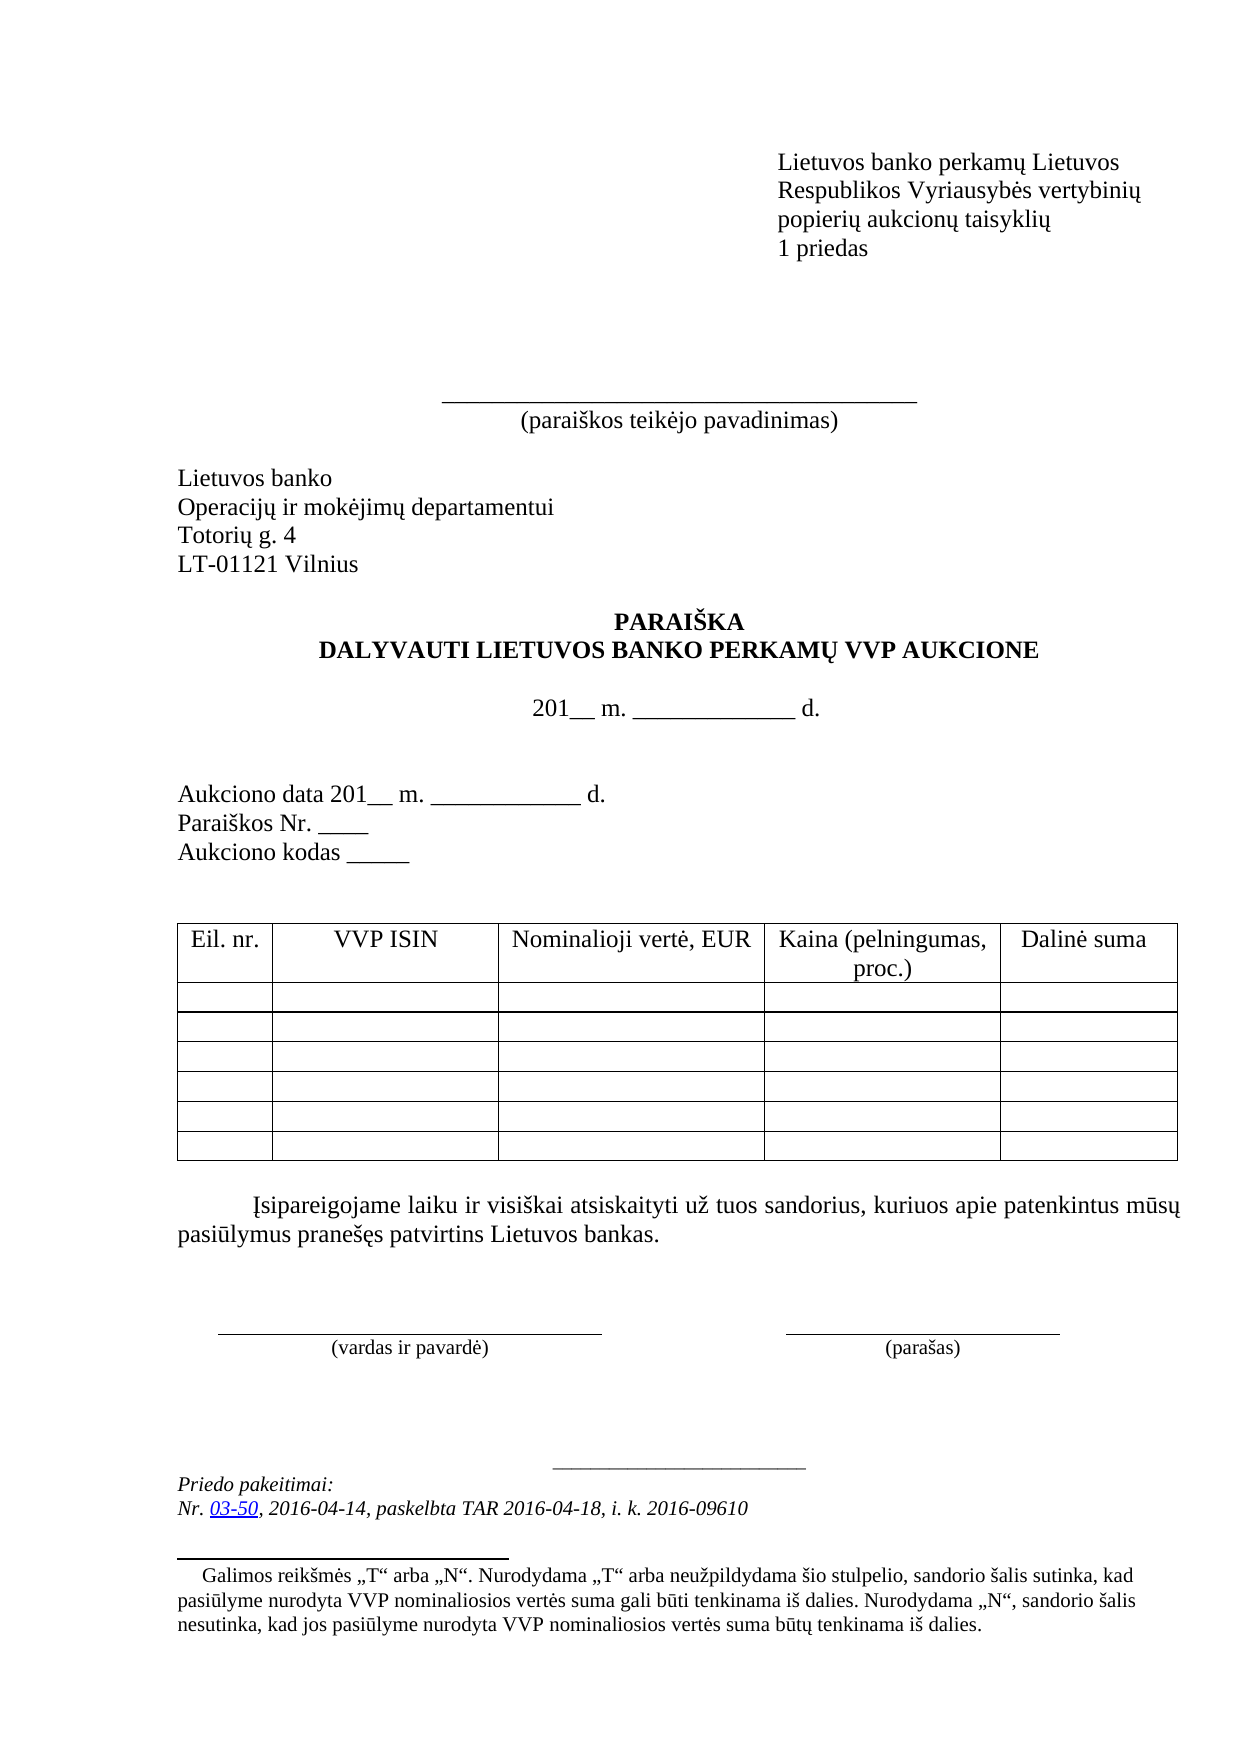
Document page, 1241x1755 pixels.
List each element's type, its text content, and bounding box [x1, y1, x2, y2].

table_cell [178, 1102, 272, 1131]
table_cell [765, 1042, 1000, 1071]
table_cell [1001, 983, 1177, 1011]
table_cell [1001, 1072, 1177, 1101]
table_cell [1001, 1013, 1177, 1041]
text ___________________________ [177, 1450, 1181, 1472]
text 1 priedas [702, 233, 1181, 262]
table_cell [602, 1334, 786, 1364]
table_cell [499, 1042, 764, 1071]
text Priedo pakeitimai: [177, 1472, 1181, 1496]
text Paraiškos Nr. ____ [177, 808, 1181, 837]
text Operacijų ir mokėjimų departamentui [177, 492, 1203, 521]
table_cell [178, 983, 272, 1011]
table_cell [273, 1072, 498, 1101]
table_cell [765, 1072, 1000, 1101]
table_cell [178, 1132, 272, 1160]
text LT-01121 Vilnius [177, 549, 1203, 578]
table_cell [273, 1013, 498, 1041]
table_cell [177, 1334, 218, 1364]
text Nr. 03-50, 2016-04-14, paskelbta TAR 2016-04-18, i. k. 2016-09610 [177, 1496, 1181, 1520]
table_cell [273, 1042, 498, 1071]
text PARAIŠKA [177, 607, 1181, 636]
table_cell (vardas ir pavardė) [218, 1335, 602, 1364]
table_header [602, 1305, 786, 1334]
table_cell [1001, 1102, 1177, 1131]
table_cell [273, 983, 498, 1011]
table_header Dalinė suma [1001, 924, 1177, 982]
table_cell [499, 1013, 764, 1041]
table_cell [765, 1102, 1000, 1131]
text Totorių g. 4 [177, 521, 1203, 549]
table_header [177, 1305, 218, 1334]
table_header [1060, 1305, 1192, 1334]
text Aukciono data 201__ m. ____________ d. [177, 779, 1181, 808]
table_header [786, 1305, 1060, 1334]
table_cell [178, 1013, 272, 1041]
table_cell [178, 1072, 272, 1101]
table_cell [1001, 1132, 1177, 1160]
text ______________________________________ [177, 377, 1181, 406]
table_cell (parašas) [786, 1335, 1060, 1364]
table_cell [1001, 1042, 1177, 1071]
table_cell [499, 1072, 764, 1101]
text Lietuvos banko [177, 463, 1203, 492]
table_header Eil. nr. [178, 924, 272, 982]
table_cell [765, 1013, 1000, 1041]
table_cell [178, 1042, 272, 1071]
table_cell [765, 1132, 1000, 1160]
table_header Kaina (pelningumas, proc.) [765, 924, 1000, 982]
table_cell [765, 983, 1000, 1011]
text 201__ m. _____________ d. [177, 693, 1181, 722]
table_cell [273, 1132, 498, 1160]
text popierių aukcionų taisyklių [702, 204, 1181, 233]
text Respublikos Vyriausybės vertybinių [702, 176, 1181, 204]
table_cell [1060, 1334, 1192, 1364]
table_header Nominalioji vertė, EUR [499, 924, 764, 982]
table_cell [273, 1102, 498, 1131]
table_cell [499, 983, 764, 1011]
table_cell [499, 1102, 764, 1131]
table_header [218, 1305, 602, 1334]
text Įsipareigojame laiku ir visiškai atsiskaityti už tuos sandorius, kuriuos apie patenkintus mūsų pasiūlymus pranešęs patvirtins Lietuvos bankas. [177, 1190, 1181, 1248]
table_header VVP ISIN [273, 924, 498, 982]
text Aukciono kodas _____ [177, 837, 1181, 866]
table_cell [499, 1132, 764, 1160]
text Lietuvos banko perkamų Lietuvos [702, 147, 1181, 176]
text DALYVAUTI LIETUVOS BANKO PERKAMŲ VVP AUKCIONE [177, 636, 1181, 664]
text (paraiškos teikėjo pavadinimas) [177, 406, 1181, 434]
